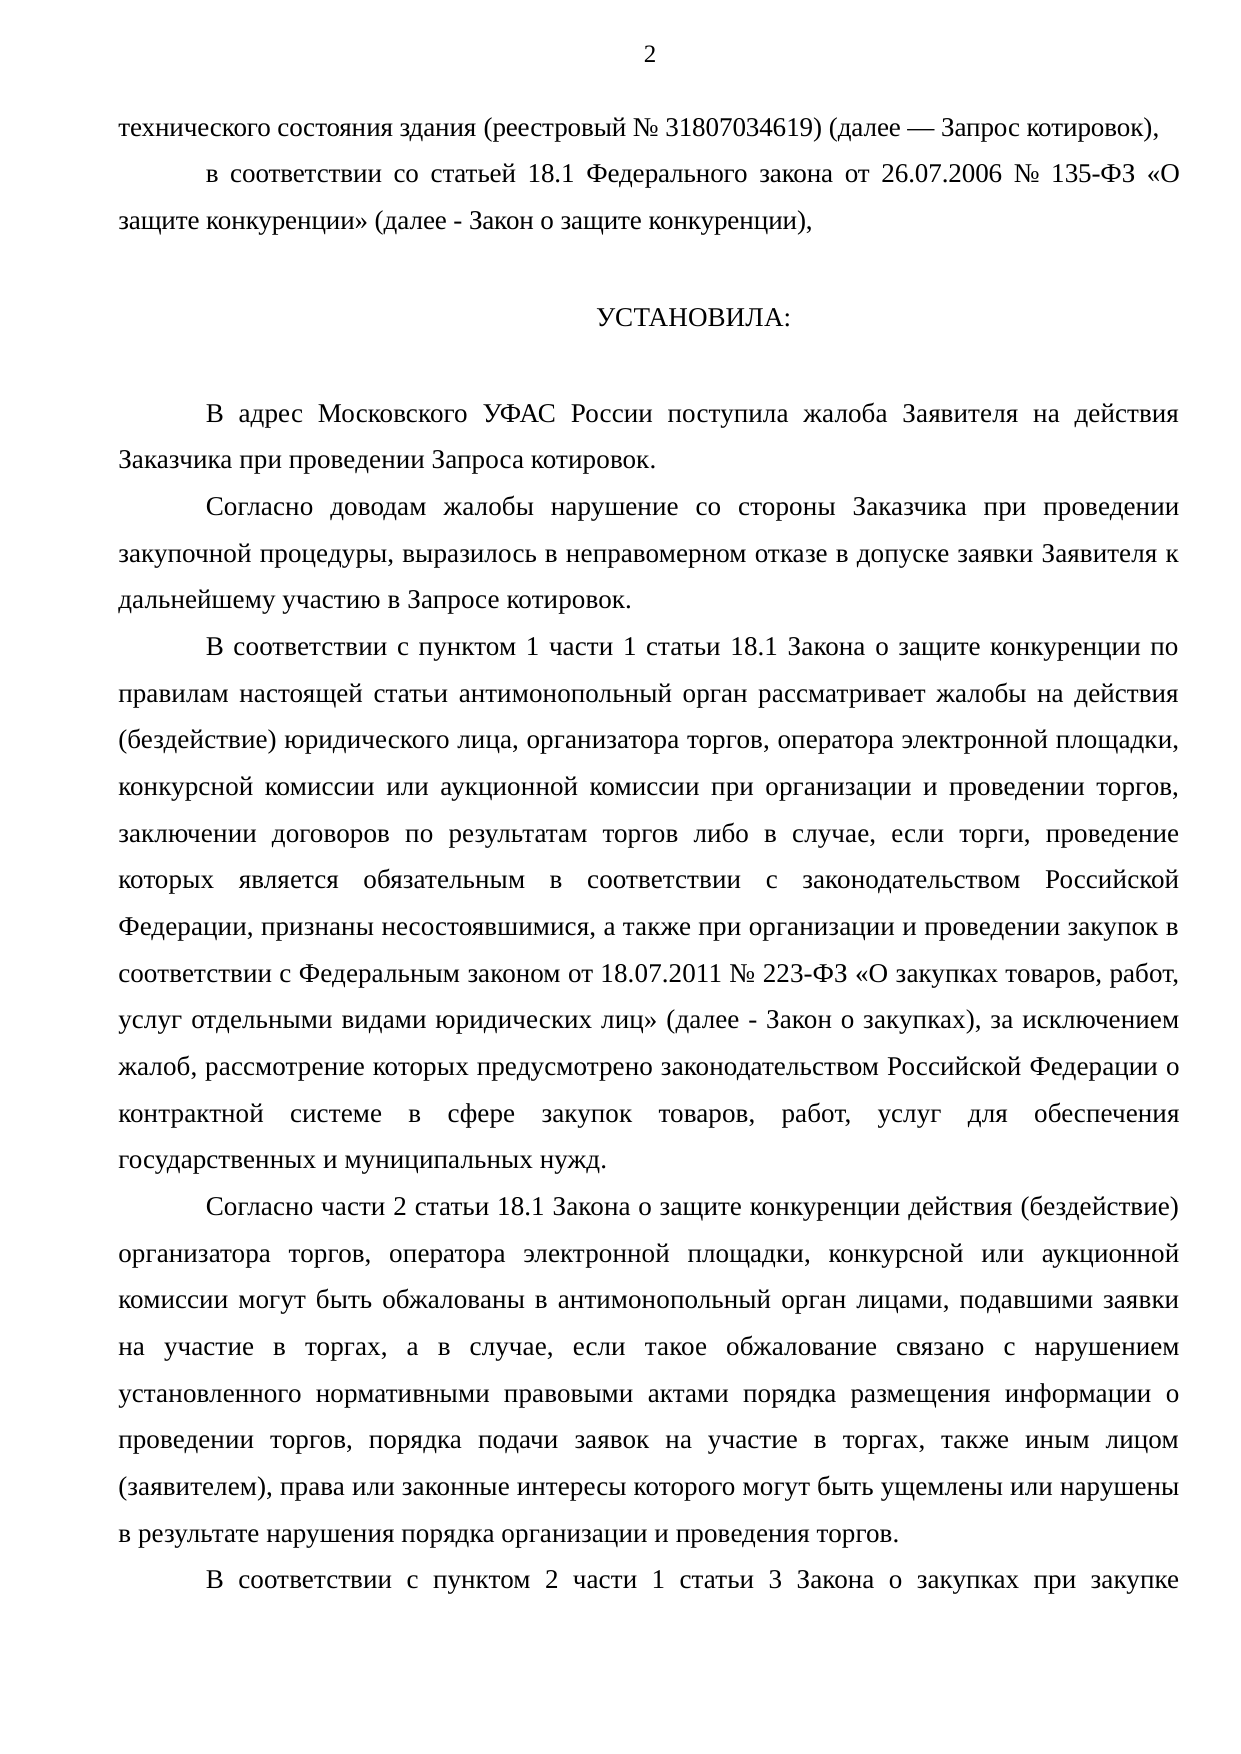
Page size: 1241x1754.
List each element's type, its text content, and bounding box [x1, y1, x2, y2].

text технического состояния здания (реестровый № 31807034619) (далее — Запрос котировок), [118, 111, 1181, 142]
text Согласно части 2 статьи 18.1 Закона о защите конкуренции действия (бездействие) организатора торгов, оператора электронной площадки, конкурсной или аукционной комиссии могут быть обжалованы в антимонопольный орган лицами, подавшими заявки на участие в торгах, а в случае, если такое обжалование связано с нарушением установленного нормативными правовыми актами порядка размещения информации о проведении торгов, порядка подачи заявок на участие в торгах, также иным лицом (заявителем), права или законные интересы которого могут быть ущемлены или нарушены в результате нарушения порядка организации и проведения торгов. [118, 1190, 1181, 1548]
text Согласно доводам жалобы нарушение со стороны Заказчика при проведении закупочной процедуры, выразилось в неправомерном отказе в допуске заявки Заявителя к дальнейшему участию в Запросе котировок. [118, 490, 1181, 615]
text В адрес Московского УФАС России поступила жалоба Заявителя на действия Заказчика при проведении Запроса котировок. [118, 397, 1181, 475]
text В соответствии с пунктом 2 части 1 статьи 3 Закона о закупках при закупке [118, 1564, 1181, 1595]
text УСТАНОВИЛА: [118, 301, 1181, 332]
text в соответствии со статьей 18.1 Федерального закона от 26.07.2006 № 135-ФЗ «О защите конкуренции» (далее - Закон о защите конкуренции), [118, 158, 1181, 235]
text В соответствии с пунктом 1 части 1 статьи 18.1 Закона о защите конкуренции по правилам настоящей статьи антимонопольный орган рассматривает жалобы на действия (бездействие) юридического лица, организатора торгов, оператора электронной площадки, конкурсной комиссии или аукционной комиссии при организации и проведении торгов, заключении договоров по результатам торгов либо в случае, если торги, проведение которых является обязательным в соответствии с законодательством Российской Федерации, признаны несостоявшимися, а также при организации и проведении закупок в соответствии с Федеральным законом от 18.07.2011 № 223-ФЗ «О закупках товаров, работ, услуг отдельными видами юридических лиц» (далее - Закон о закупках), за исключением жалоб, рассмотрение которых предусмотрено законодательством Российской Федерации о контрактной системе в сфере закупок товаров, работ, услуг для обеспечения государственных и муниципальных нужд. [118, 630, 1181, 1175]
